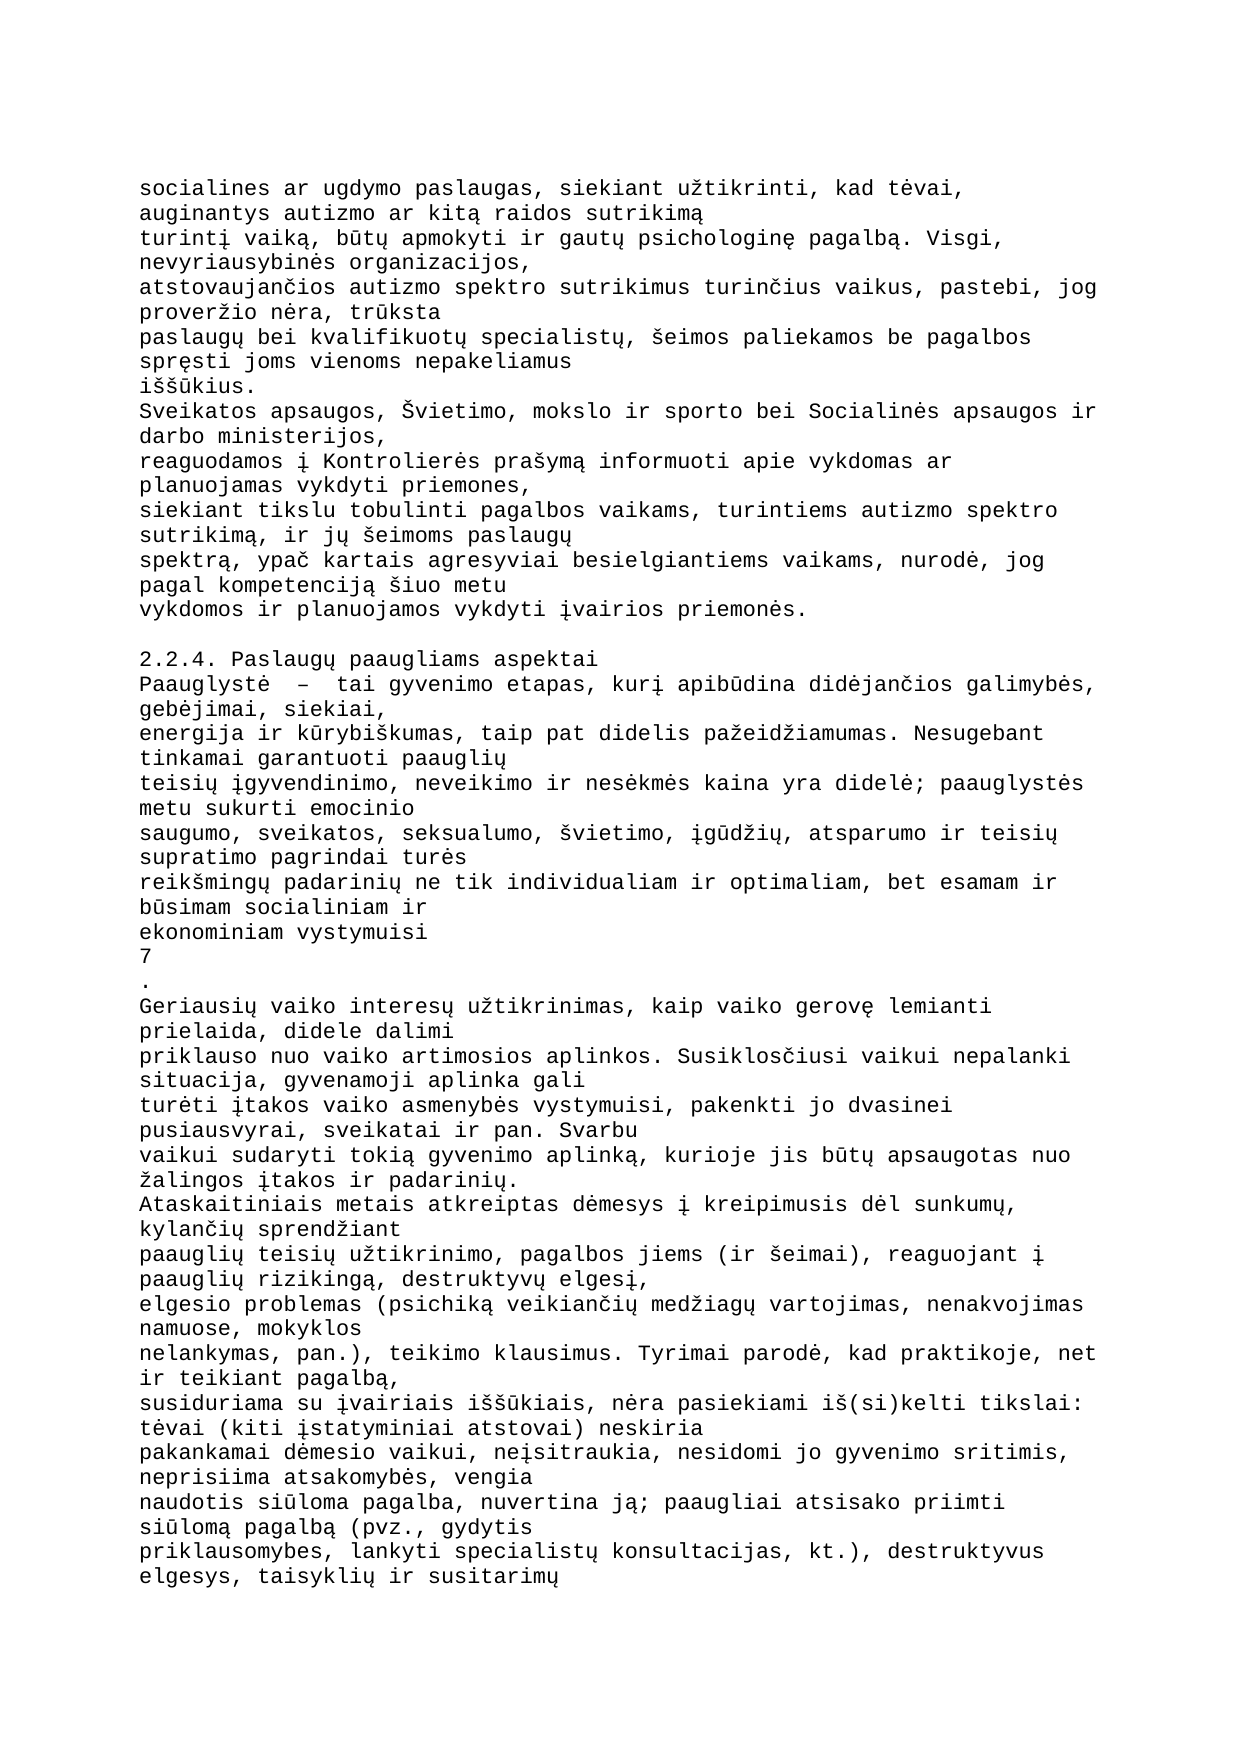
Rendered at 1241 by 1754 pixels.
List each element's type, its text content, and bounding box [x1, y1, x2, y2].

text elgesio problemas (psichiką veikiančių medžiagų vartojimas, nenakvojimas namuose, mokyklos [139, 1293, 1101, 1342]
text pakankamai dėmesio vaikui, neįsitraukia, nesidomi jo gyvenimo sritimis, neprisiima atsakomybės, vengia [139, 1442, 1101, 1491]
text nelankymas, pan.), teikimo klausimus. Tyrimai parodė, kad praktikoje, net ir teikiant pagalbą, [139, 1342, 1101, 1392]
text 7 [139, 946, 1101, 971]
text energija ir kūrybiškumas, taip pat didelis pažeidžiamumas. Nesugebant tinkamai garantuoti paauglių [139, 723, 1101, 772]
text vaikui sudaryti tokią gyvenimo aplinką, kurioje jis būtų apsaugotas nuo žalingos įtakos ir padarinių. [139, 1144, 1101, 1194]
text siekiant tikslu tobulinti pagalbos vaikams, turintiems autizmo spektro sutrikimą, ir jų šeimoms paslaugų [139, 499, 1101, 549]
text priklausomybes, lankyti specialistų konsultacijas, kt.), destruktyvus elgesys, taisyklių ir susitarimų [139, 1541, 1101, 1590]
text teisių įgyvendinimo, neveikimo ir nesėkmės kaina yra didelė; paauglystės metu sukurti emocinio [139, 772, 1101, 822]
text vykdomos ir planuojamos vykdyti įvairios priemonės. [139, 599, 1101, 623]
text socialines ar ugdymo paslaugas, siekiant užtikrinti, kad tėvai, auginantys autizmo ar kitą raidos sutrikimą [139, 177, 1101, 227]
text turėti įtakos vaiko asmenybės vystymuisi, pakenkti jo dvasinei pusiausvyrai, sveikatai ir pan. Svarbu [139, 1094, 1101, 1144]
text 2.2.4. Paslaugų paaugliams aspektai [139, 648, 1101, 673]
text Ataskaitiniais metais atkreiptas dėmesys į kreipimusis dėl sunkumų, kylančių sprendžiant [139, 1194, 1101, 1243]
text atstovaujančios autizmo spektro sutrikimus turinčius vaikus, pastebi, jog proveržio nėra, trūksta [139, 276, 1101, 326]
text paauglių teisių užtikrinimo, pagalbos jiems (ir šeimai), reaguojant į paauglių rizikingą, destruktyvų elgesį, [139, 1243, 1101, 1293]
text saugumo, sveikatos, seksualumo, švietimo, įgūdžių, atsparumo ir teisių supratimo pagrindai turės [139, 822, 1101, 871]
text Paauglystė – tai gyvenimo etapas, kurį apibūdina didėjančios galimybės, gebėjimai, siekiai, [139, 673, 1101, 723]
text reikšmingų padarinių ne tik individualiam ir optimaliam, bet esamam ir būsimam socialiniam ir [139, 871, 1101, 921]
text Sveikatos apsaugos, Švietimo, mokslo ir sporto bei Socialinės apsaugos ir darbo ministerijos, [139, 400, 1101, 450]
text . [139, 971, 1101, 995]
text naudotis siūloma pagalba, nuvertina ją; paaugliai atsisako priimti siūlomą pagalbą (pvz., gydytis [139, 1491, 1101, 1541]
text turintį vaiką, būtų apmokyti ir gautų psichologinę pagalbą. Visgi, nevyriausybinės organizacijos, [139, 227, 1101, 276]
text ekonominiam vystymuisi [139, 921, 1101, 946]
text priklauso nuo vaiko artimosios aplinkos. Susiklosčiusi vaikui nepalanki situacija, gyvenamoji aplinka gali [139, 1045, 1101, 1094]
text paslaugų bei kvalifikuotų specialistų, šeimos paliekamos be pagalbos spręsti joms vienoms nepakeliamus [139, 326, 1101, 376]
text reaguodamos į Kontrolierės prašymą informuoti apie vykdomas ar planuojamas vykdyti priemones, [139, 450, 1101, 499]
text spektrą, ypač kartais agresyviai besielgiantiems vaikams, nurodė, jog pagal kompetenciją šiuo metu [139, 549, 1101, 599]
text iššūkius. [139, 376, 1101, 400]
text susiduriama su įvairiais iššūkiais, nėra pasiekiami iš(si)kelti tikslai: tėvai (kiti įstatyminiai atstovai) neskiria [139, 1392, 1101, 1442]
text Geriausių vaiko interesų užtikrinimas, kaip vaiko gerovę lemianti prielaida, didele dalimi [139, 995, 1101, 1045]
